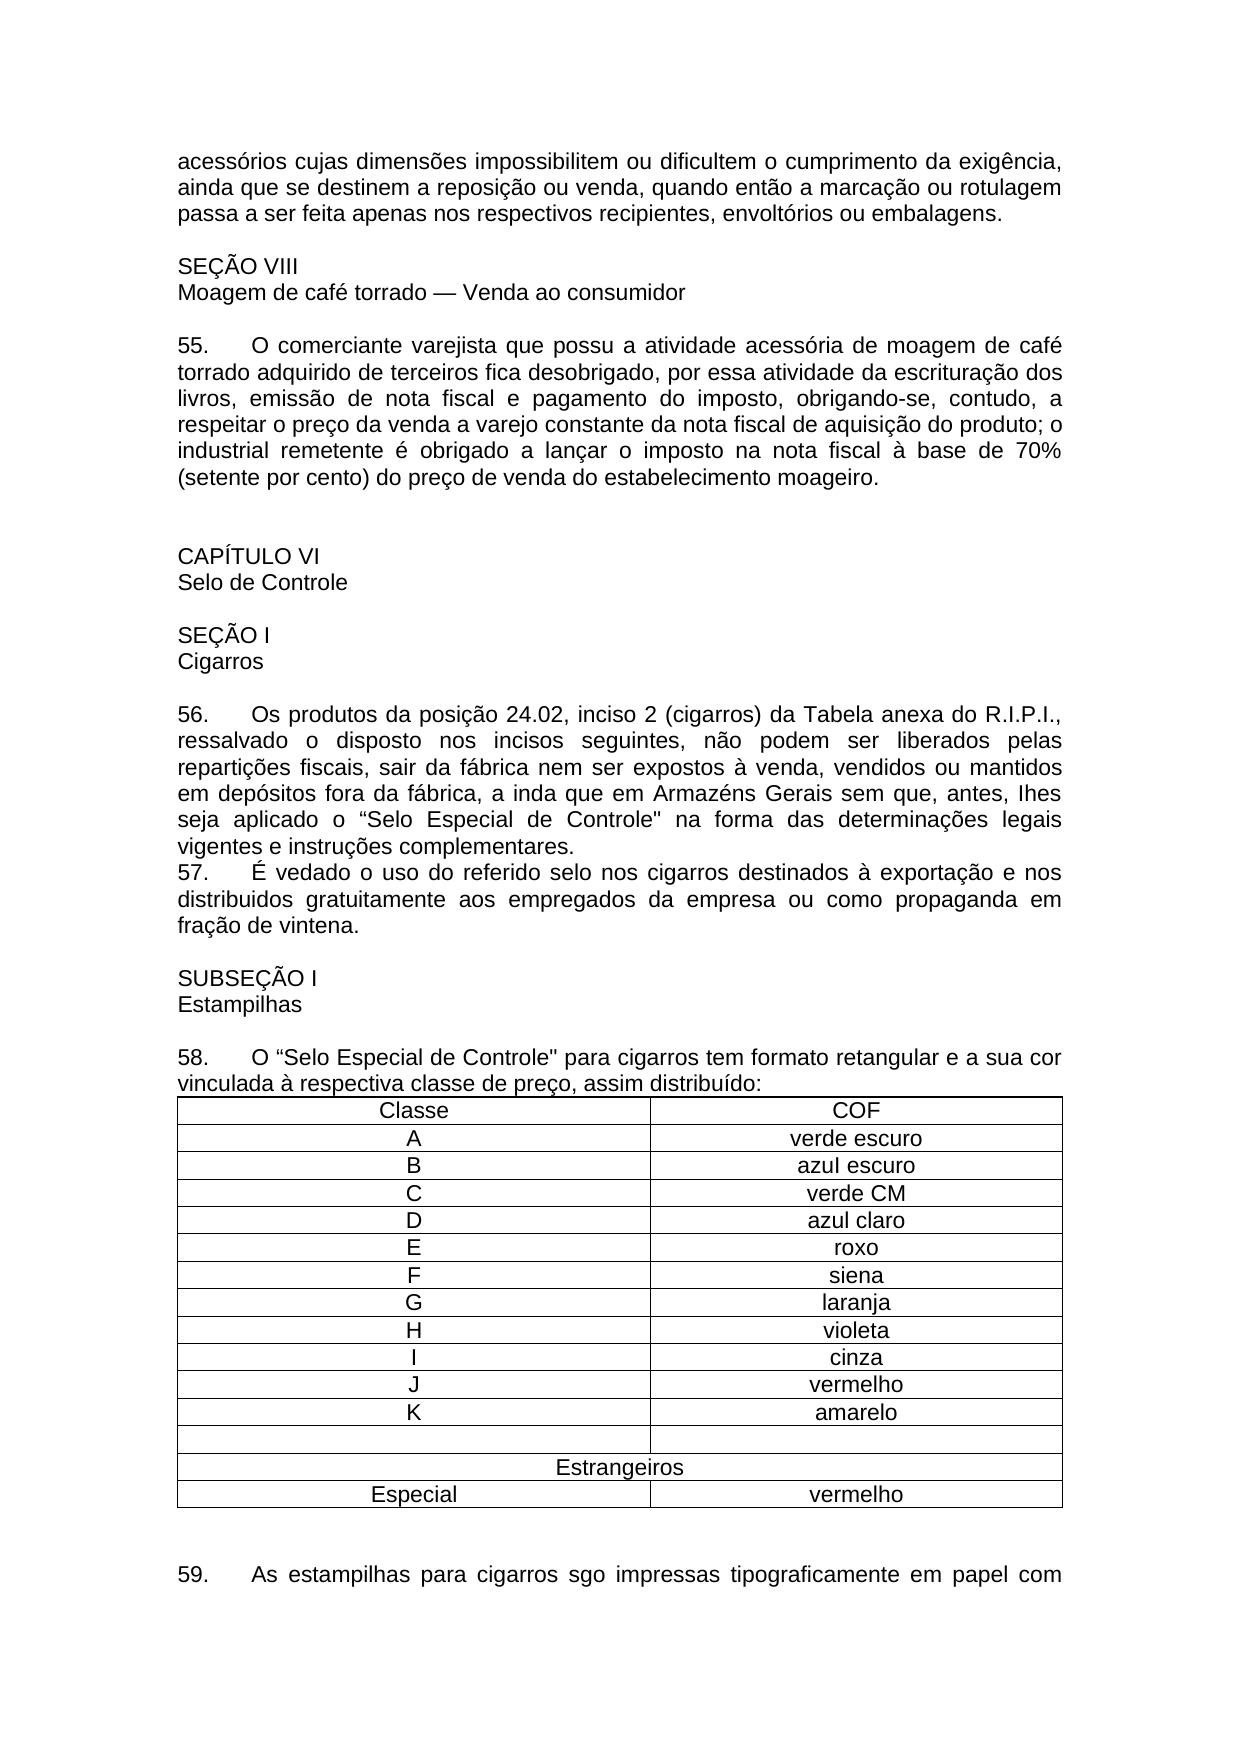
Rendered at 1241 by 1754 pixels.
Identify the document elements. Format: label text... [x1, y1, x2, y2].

table_cell azuI escuro [651, 1152, 1062, 1178]
text acessórios cujas dimensões impossibilitem ou dificultem o cumprimento da exigência, ainda que se destinem a reposição ou venda, quando então a marcação ou rotulagem passa a ser feita apenas nos respectivos recipientes, envoltórios ou embalagens. [177, 148, 1063, 227]
table_cell B [178, 1152, 650, 1178]
table_cell verde CM [651, 1180, 1062, 1206]
table_cell H [178, 1317, 650, 1343]
table_cell [651, 1426, 1062, 1452]
text Moagem de café torrado — Venda ao consumidor [177, 279, 1063, 306]
table_cell D [178, 1207, 650, 1233]
table_cell Especial [178, 1481, 650, 1507]
table_cell G [178, 1289, 650, 1316]
table_cell amarelo [651, 1399, 1062, 1425]
text Selo de Controle [177, 569, 1063, 596]
text Estampilhas [177, 991, 1063, 1017]
table_cell A [178, 1125, 650, 1151]
table_cell E [178, 1234, 650, 1261]
table_header COF [651, 1098, 1062, 1124]
text Cigarros [177, 648, 1063, 675]
table_cell roxo [651, 1234, 1062, 1261]
table_cell J [178, 1371, 650, 1398]
text 56. Os produtos da posição 24.02, inciso 2 (cigarros) da Tabela anexa do R.I.P.I., ressalvado o disposto nos incisos seguintes, não podem ser liberados pelas repartições fiscais, sair da fábrica nem ser expostos à venda, vendidos ou mantidos em depósitos fora da fábrica, a inda que em Armazéns Gerais sem que, antes, Ihes seja aplicado o “Selo Especial de Controle" na forma das determinações legais vigentes e instruções complementares. [177, 701, 1063, 859]
text SEÇÃO I [177, 622, 1063, 648]
text 58. O “Selo Especial de Controle" para cigarros tem formato retangular e a sua cor vinculada à respectiva classe de preço, assim distribuído: [177, 1044, 1063, 1096]
table_header Classe [178, 1098, 650, 1124]
table_cell verde escuro [651, 1125, 1062, 1151]
text 57. É vedado o uso do referido selo nos cigarros destinados à exportação e nos distribuidos gratuitamente aos empregados da empresa ou como propaganda em fração de vintena. [177, 859, 1063, 938]
table_cell vermelho [651, 1371, 1062, 1398]
table_cell [178, 1426, 650, 1452]
text 55. O comerciante varejista que possu a atividade acessória de moagem de café torrado adquirido de terceiros fica desobrigado, por essa atividade da escrituração dos livros, emissão de nota fiscal e pagamento do imposto, obrigando-se, contudo, a respeitar o preço da venda a varejo constante da nota fiscal de aquisição do produto; o industrial remetente é obrigado a lançar o imposto na nota fiscal à base de 70% (setente por cento) do preço de venda do estabelecimento moageiro. [177, 332, 1063, 490]
table_cell laranja [651, 1289, 1062, 1316]
table_cell C [178, 1180, 650, 1206]
table_cell F [178, 1262, 650, 1288]
table_cell vermelho [651, 1481, 1062, 1507]
text SUBSEÇÃO I [177, 964, 1063, 991]
table_cell Estrangeiros [178, 1454, 1062, 1480]
text SEÇÃO VIII [177, 253, 1063, 279]
table_cell I [178, 1344, 650, 1370]
text 59. As estampilhas para cigarros sgo impressas tipograficamente em papel com [177, 1561, 1063, 1587]
table_cell violeta [651, 1317, 1062, 1343]
table_cell K [178, 1399, 650, 1425]
table_cell cinza [651, 1344, 1062, 1370]
text CAPÍTULO VI [177, 543, 1063, 569]
table_cell azul claro [651, 1207, 1062, 1233]
table_cell siena [651, 1262, 1062, 1288]
